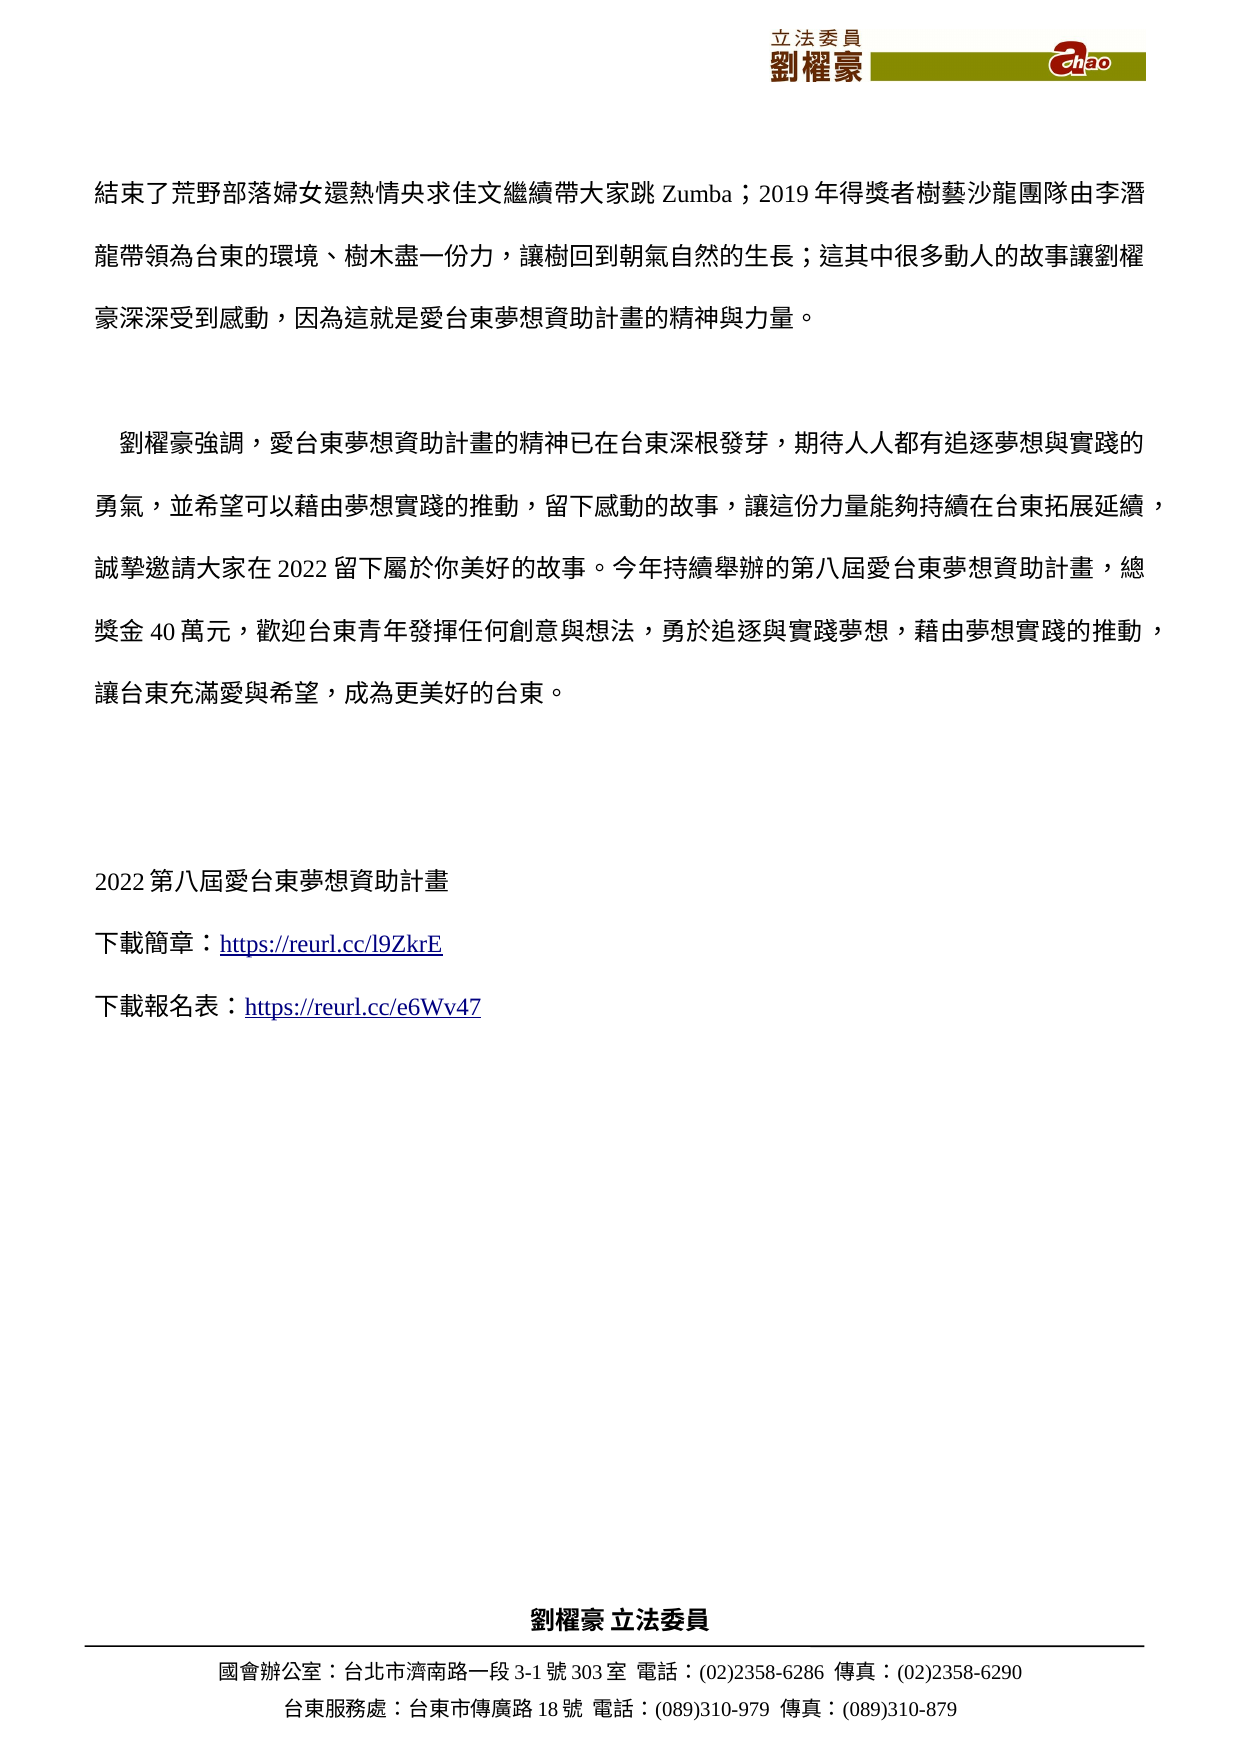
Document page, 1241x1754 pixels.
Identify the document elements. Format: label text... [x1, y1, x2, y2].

text 下載報名表：https://reurl.cc/e6Wv47 [94, 963, 1146, 1025]
text 劉櫂豪強調，愛台東夢想資助計畫的精神已在台東深根發芽，期待人人都有追逐夢想與實踐的勇氣，並希望可以藉由夢想實踐的推動，留下感動的故事，讓這份力量能夠持續在台東拓展延續，誠摯邀請大家在2022留下屬於你美好的故事。今年持續舉辦的第八屆愛台東夢想資助計畫，總獎金40萬元，歡迎台東青年發揮任何創意與想法，勇於追逐與實踐夢想，藉由夢想實踐的推動，讓台東充滿愛與希望，成為更美好的台東。 [94, 400, 1146, 713]
text 2022第八屆愛台東夢想資助計畫 [94, 838, 1146, 900]
text 下載簡章：https://reurl.cc/l9ZkrE [94, 900, 1146, 963]
text 結束了荒野部落婦女還熱情央求佳文繼續帶大家跳Zumba；2019年得獎者樹藝沙龍團隊由李潛龍帶領為台東的環境、樹木盡一份力，讓樹回到朝氣自然的生長；這其中很多動人的故事讓劉櫂豪深深受到感動，因為這就是愛台東夢想資助計畫的精神與力量。 [94, 150, 1146, 338]
